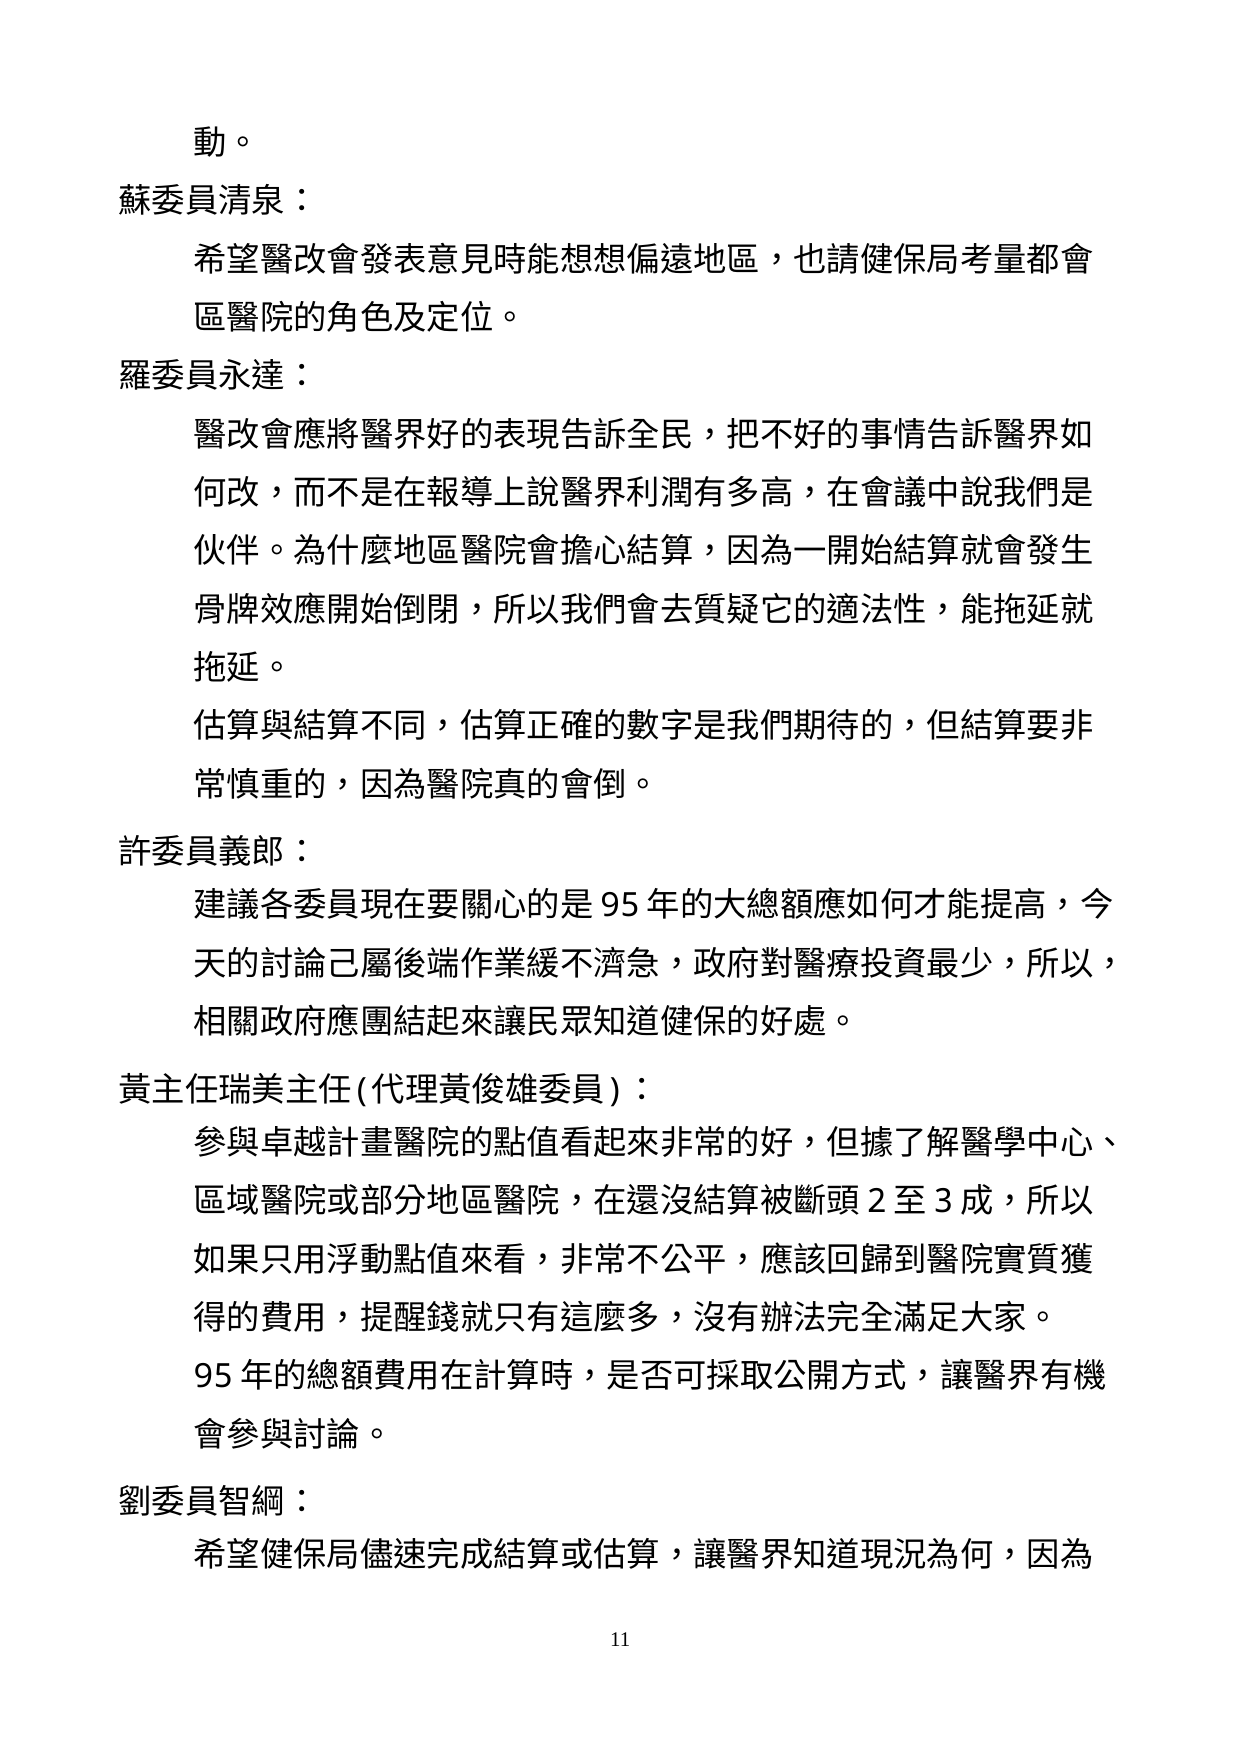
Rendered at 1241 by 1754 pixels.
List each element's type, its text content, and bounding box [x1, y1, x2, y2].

text 建議各委員現在要關心的是95年的大總額應如何才能提高，今天的討論己屬後端作業緩不濟急，政府對醫療投資最少，所以，相關政府應團結起來讓民眾知道健保的好處。 [193, 870, 1122, 1045]
text 希望健保局儘速完成結算或估算，讓醫界知道現況為何，因為醫院財務運作壓力非常的大，實際點值在結算時點可再作討論。另外，應讓社會知道真正情況為何，真正面對、解決問題，對以後年度的預算或未來的協商，都有幫助。 [193, 1520, 1122, 1578]
text 許委員義郎： [118, 808, 1122, 870]
text 95年的總額費用在計算時，是否可採取公開方式，讓醫界有機會參與討論。 [193, 1341, 1122, 1458]
text 醫改會應將醫界好的表現告訴全民，把不好的事情告訴醫界如何改，而不是在報導上說醫界利潤有多高，在會議中說我們是伙伴。為什麼地區醫院會擔心結算，因為一開始結算就會發生骨牌效應開始倒閉，所以我們會去質疑它的適法性，能拖延就拖延。 [193, 399, 1122, 691]
text 劉委員智綱： [118, 1458, 1122, 1520]
text 估算與結算不同，估算正確的數字是我們期待的，但結算要非常慎重的，因為醫院真的會倒。 [193, 691, 1122, 808]
text 羅委員永達： [118, 341, 1122, 399]
text 動。 [193, 108, 1122, 166]
text 蘇委員清泉： [118, 166, 1122, 224]
text 黃主任瑞美主任(代理黃俊雄委員)： [118, 1045, 1122, 1108]
text 希望醫改會發表意見時能想想偏遠地區，也請健保局考量都會區醫院的角色及定位。 [193, 224, 1122, 341]
text 參與卓越計畫醫院的點值看起來非常的好，但據了解醫學中心、區域醫院或部分地區醫院，在還沒結算被斷頭2至3成，所以如果只用浮動點值來看，非常不公平，應該回歸到醫院實質獲得的費用，提醒錢就只有這麼多，沒有辦法完全滿足大家。 [193, 1108, 1122, 1341]
